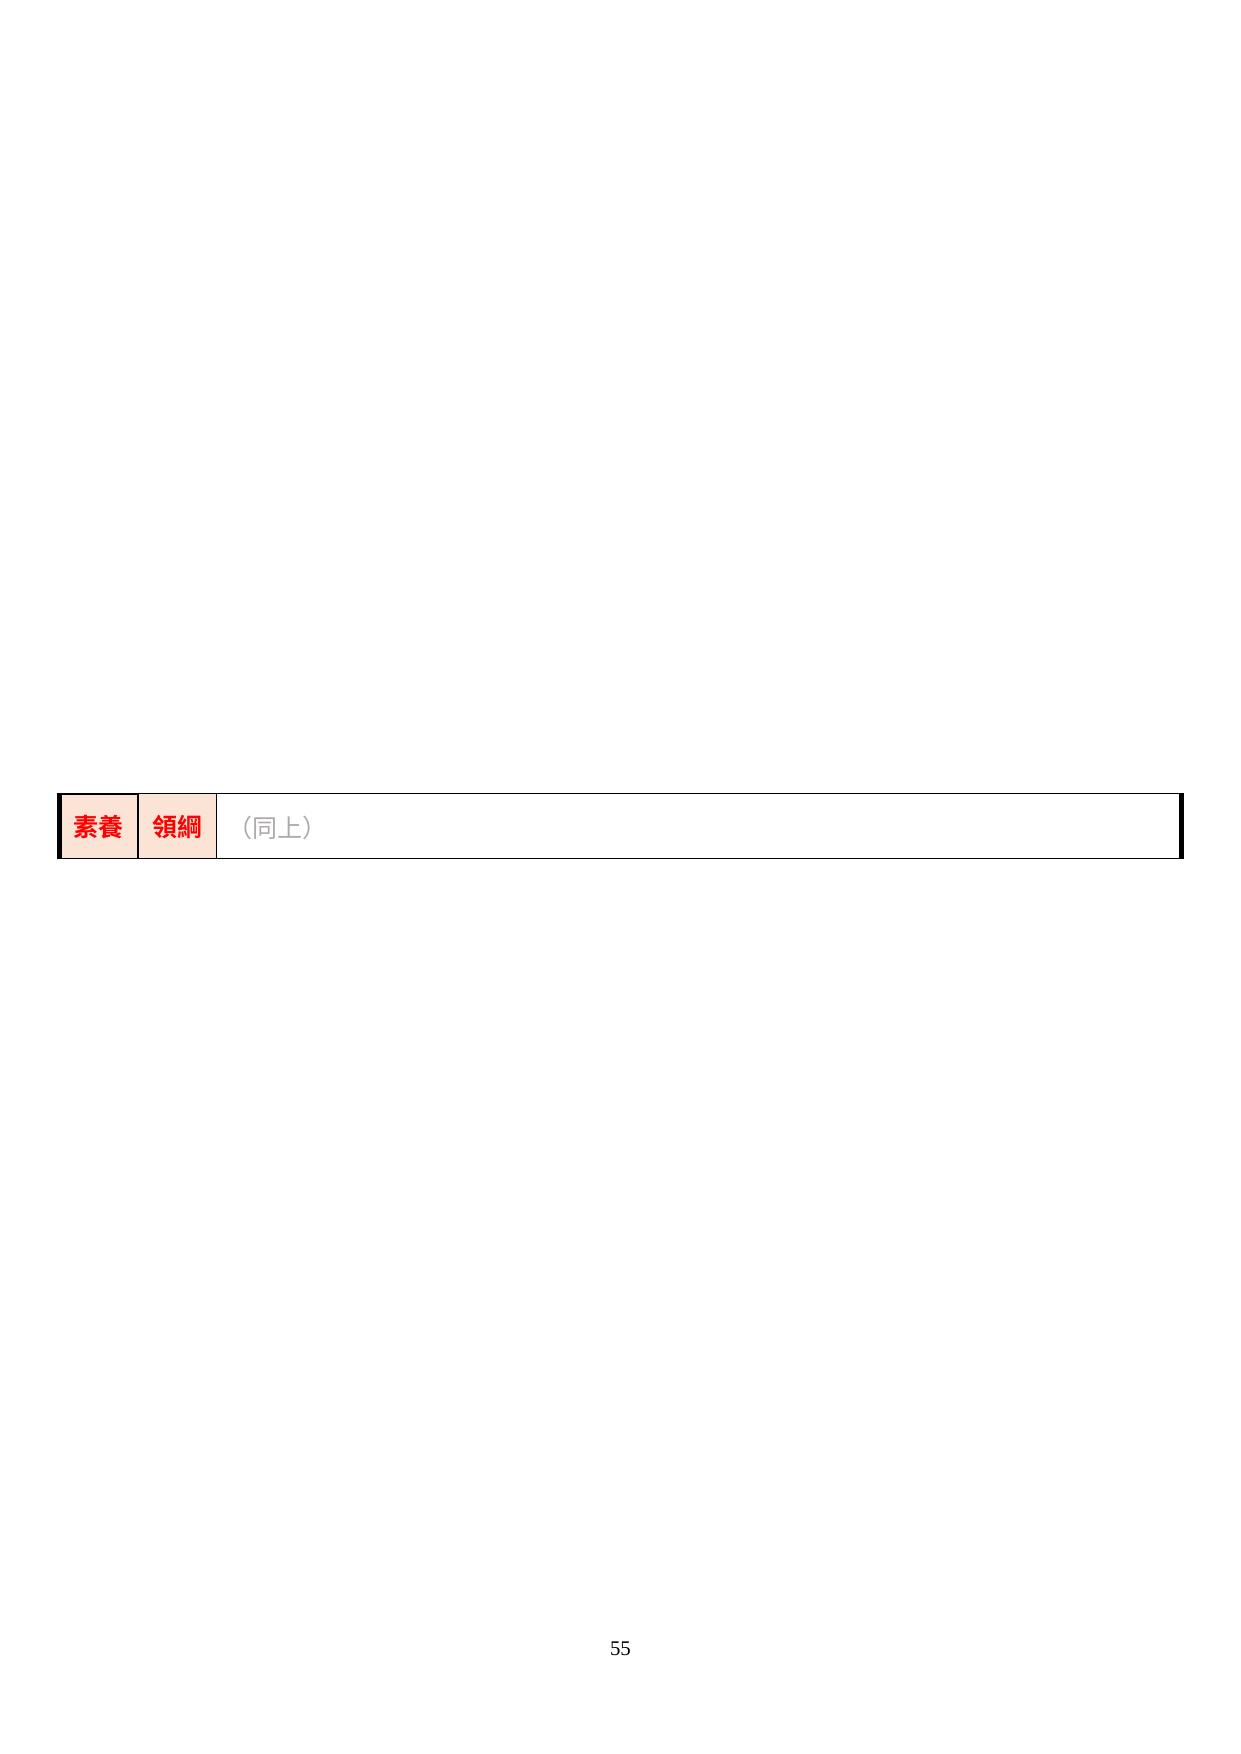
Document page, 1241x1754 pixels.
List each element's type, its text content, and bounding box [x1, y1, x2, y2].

table_cell （同上） [217, 794, 1179, 858]
table_cell 素養 [62, 795, 137, 858]
table_cell 領綱 [139, 794, 216, 858]
